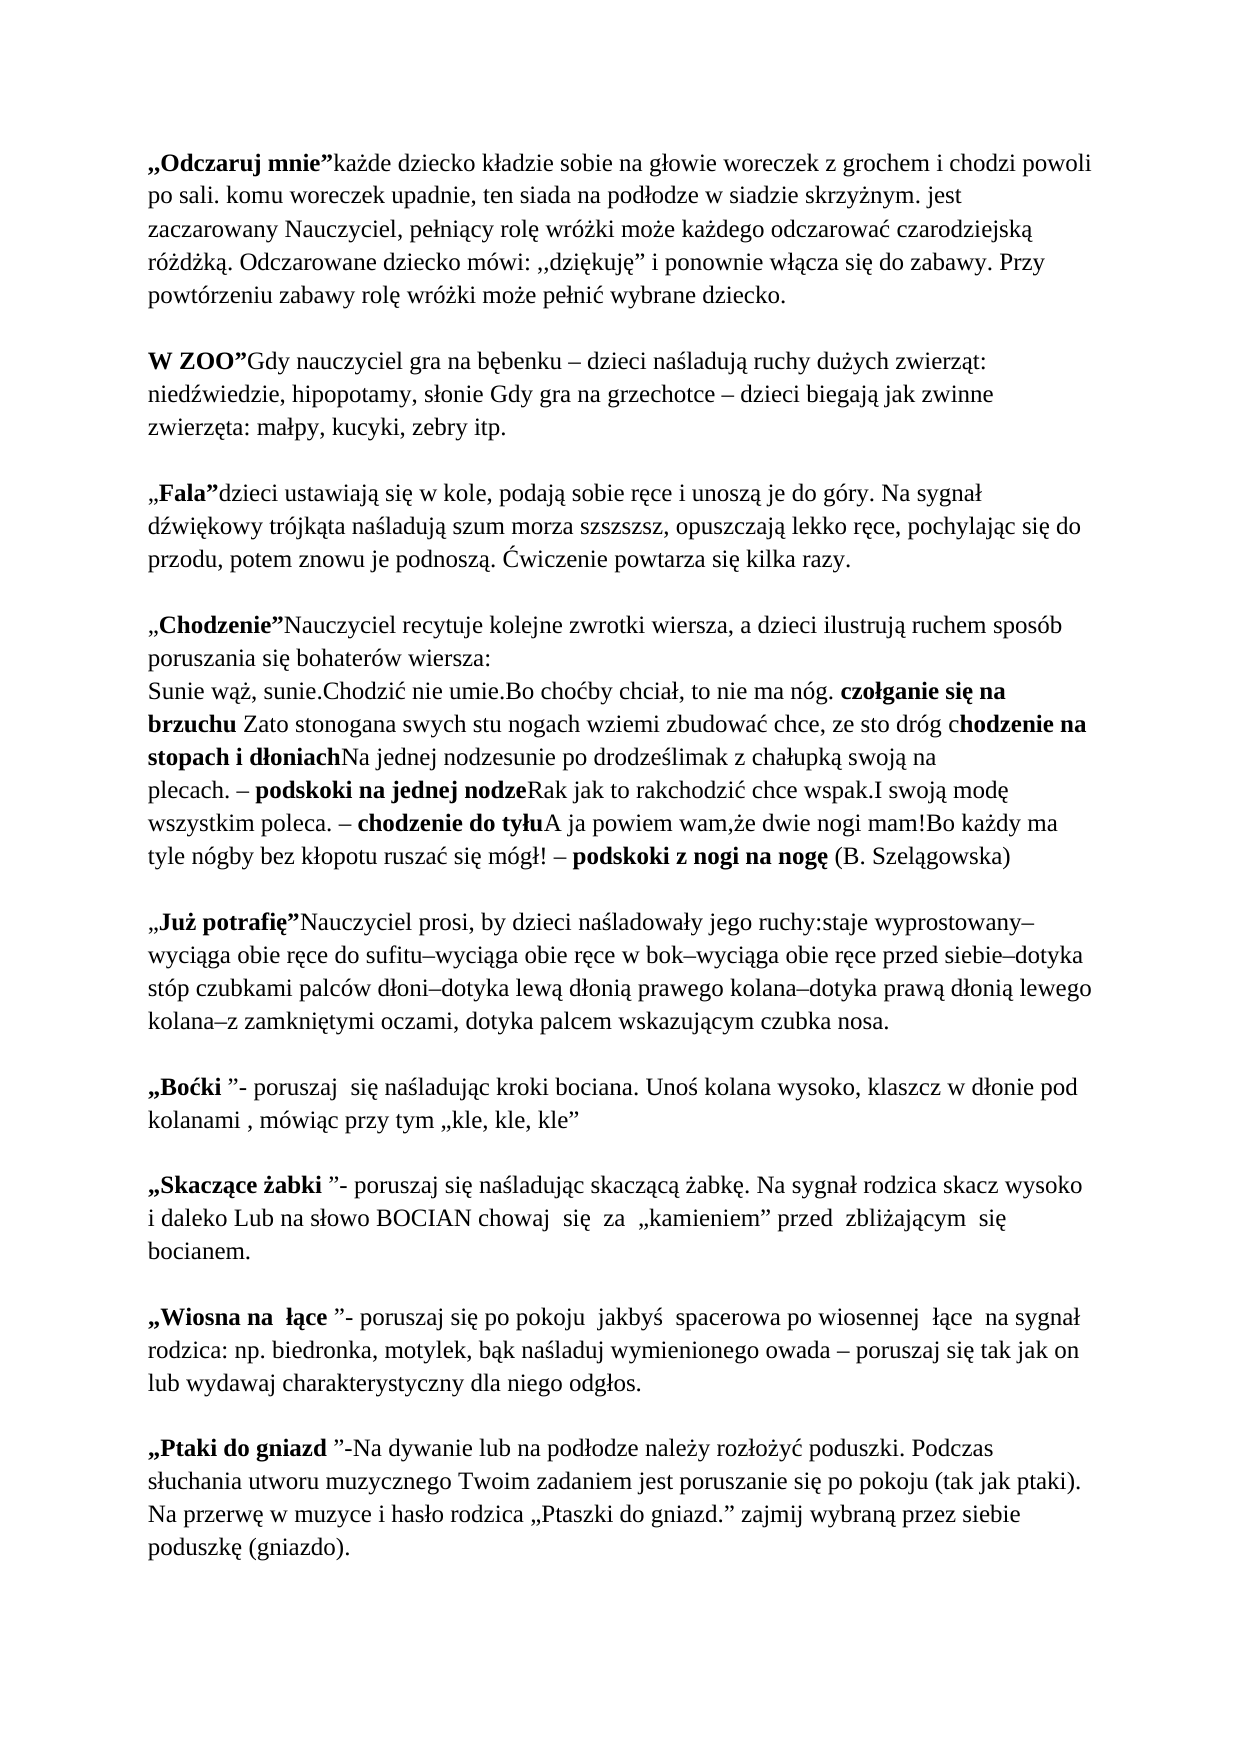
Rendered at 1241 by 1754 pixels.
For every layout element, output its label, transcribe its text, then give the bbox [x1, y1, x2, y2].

text „Boćki ”- poruszaj się naśladując kroki bociana. Unoś kolana wysoko, klaszcz w dłonie pod kolanami , mówiąc przy tym „kle, kle, kle” [148, 1072, 1093, 1134]
text Sunie wąż, sunie.Chodzić nie umie.Bo choćby chciał, to nie ma nóg. czołganie się na brzuchu Zato stonogana swych stu nogach wziemi zbudować chce, ze sto dróg chodzenie na stopach i dłoniachNa jednej nodzesunie po drodześlimak z chałupką swoją na plecach. – podskoki na jednej nodzeRak jak to rakchodzić chce wspak.I swoją modę wszystkim poleca. – chodzenie do tyłuA ja powiem wam,że dwie nogi mam!Bo każdy ma tyle nógby bez kłopotu ruszać się mógł! – podskoki z nogi na nogę (B. Szelągowska) [148, 676, 1093, 870]
text „Już potrafię”Nauczyciel prosi, by dzieci naśladowały jego ruchy:staje wyprostowany–wyciąga obie ręce do sufitu–wyciąga obie ręce w bok–wyciąga obie ręce przed siebie–dotyka stóp czubkami palców dłoni–dotyka lewą dłonią prawego kolana–dotyka prawą dłonią lewego kolana–z zamkniętymi oczami, dotyka palcem wskazującym czubka nosa. [148, 907, 1093, 1035]
text W ZOO”Gdy nauczyciel gra na bębenku – dzieci naśladują ruchy dużych zwierząt: niedźwiedzie, hipopotamy, słonie Gdy gra na grzechotce – dzieci biegają jak zwinne zwierzęta: małpy, kucyki, zebry itp. [148, 346, 1093, 441]
text „Wiosna na łące ”- poruszaj się po pokoju jakbyś spacerowa po wiosennej łące na sygnał rodzica: np. biedronka, motylek, bąk naśladuj wymienionego owada – poruszaj się tak jak on lub wydawaj charakterystyczny dla niego odgłos. [148, 1302, 1093, 1396]
text „Chodzenie”Nauczyciel recytuje kolejne zwrotki wiersza, a dzieci ilustrują ruchem sposób poruszania się bohaterów wiersza: [148, 610, 1093, 672]
text „Fala”dzieci ustawiają się w kole, podają sobie ręce i unoszą je do góry. Na sygnał dźwiękowy trójkąta naśladują szum morza szszszsz, opuszczają lekko ręce, pochylając się do przodu, potem znowu je podnoszą. Ćwiczenie powtarza się kilka razy. [148, 478, 1093, 573]
text „Ptaki do gniazd ”-Na dywanie lub na podłodze należy rozłożyć poduszki. Podczas słuchania utworu muzycznego Twoim zadaniem jest poruszanie się po pokoju (tak jak ptaki). Na przerwę w muzyce i hasło rodzica „Ptaszki do gniazd.” zajmij wybraną przez siebie poduszkę (gniazdo). [148, 1433, 1093, 1561]
text ,,Odczaruj mnie”każde dziecko kładzie sobie na głowie woreczek z grochem i chodzi powoli po sali. komu woreczek upadnie, ten siada na podłodze w siadzie skrzyżnym. jest zaczarowany Nauczyciel, pełniący rolę wróżki może każdego odczarować czarodziejską różdżką. Odczarowane dziecko mówi: ,,dziękuję” i ponownie włącza się do zabawy. Przy powtórzeniu zabawy rolę wróżki może pełnić wybrane dziecko. [148, 148, 1093, 308]
text „Skaczące żabki ”- poruszaj się naśladując skaczącą żabkę. Na sygnał rodzica skacz wysoko i daleko Lub na słowo BOCIAN chowaj się za „kamieniem” przed zbliżającym się bocianem. [148, 1170, 1093, 1265]
